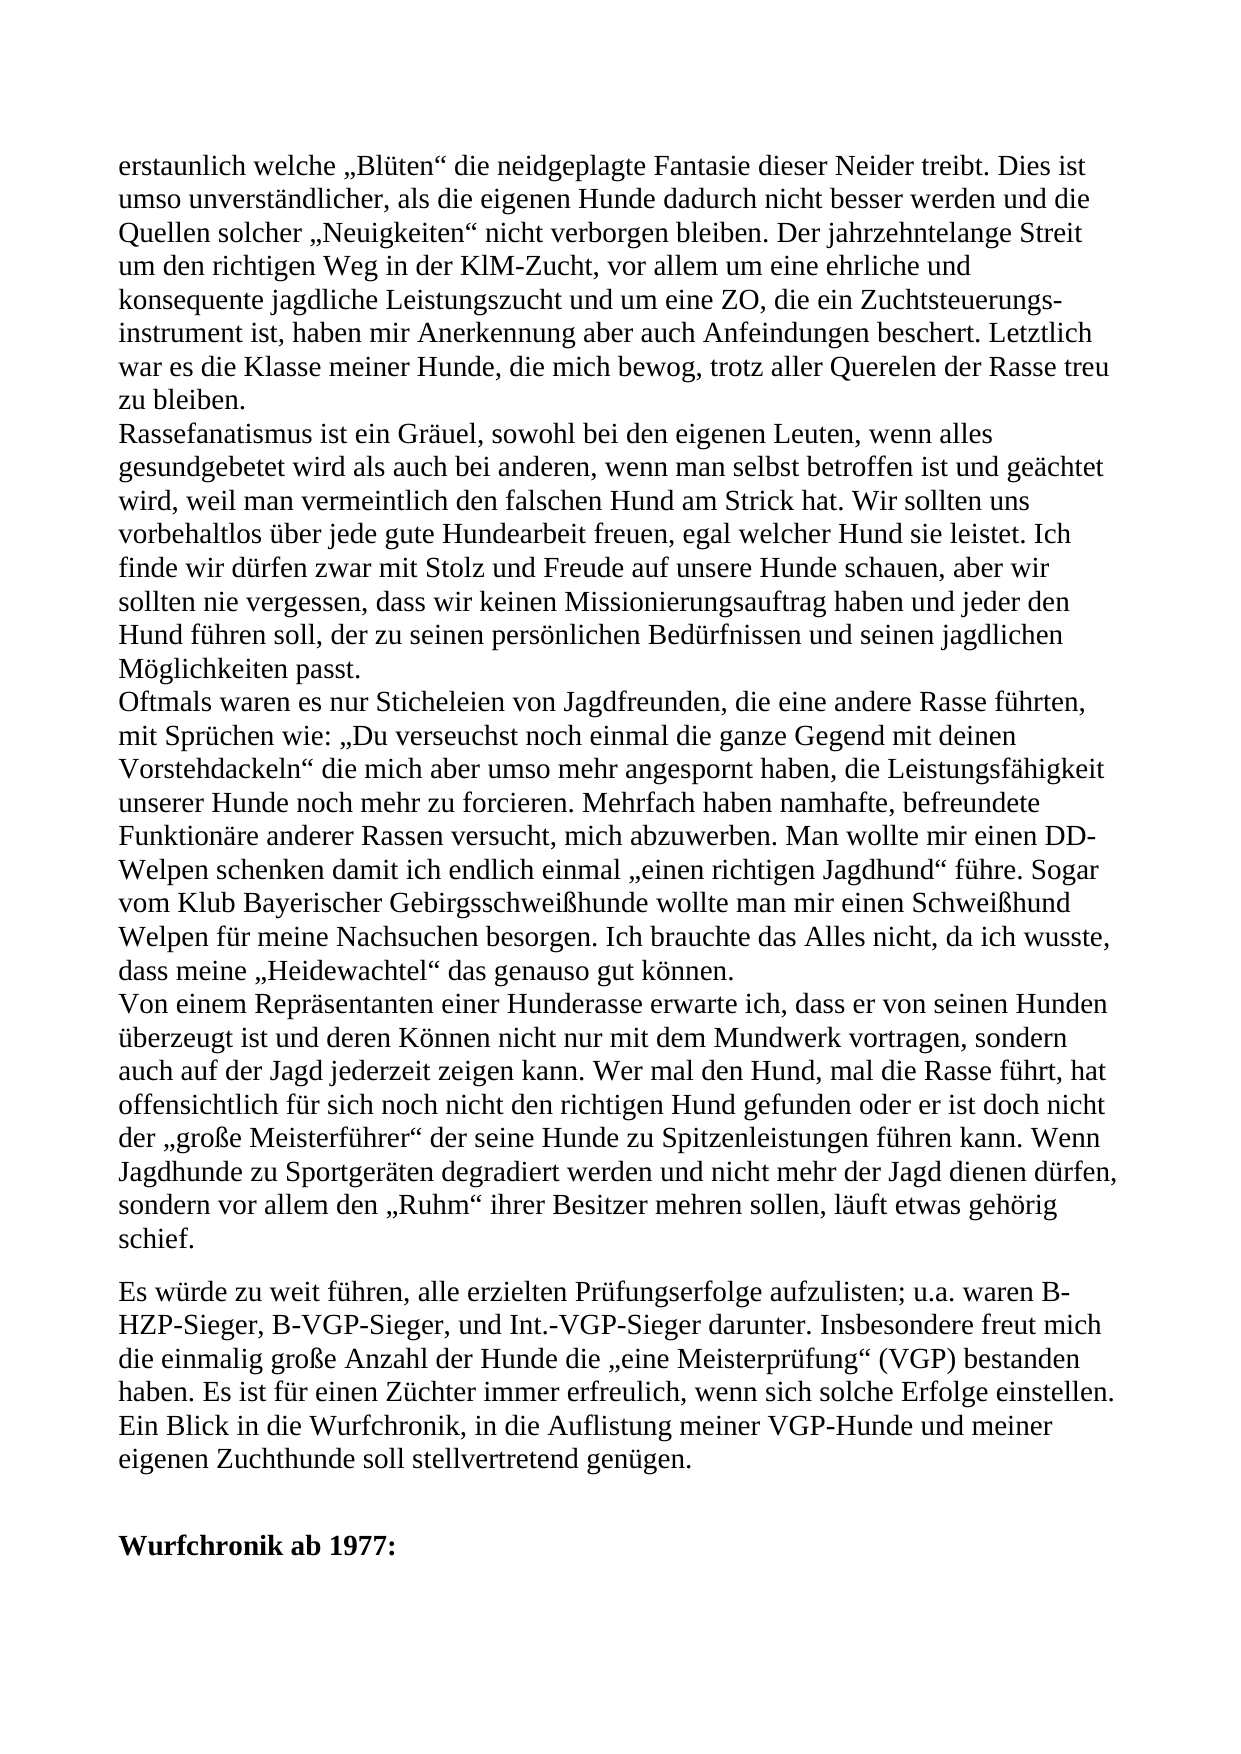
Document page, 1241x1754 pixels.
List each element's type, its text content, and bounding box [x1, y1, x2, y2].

text Oftmals waren es nur Sticheleien von Jagdfreunden, die eine andere Rasse führten, mit Sprüchen wie: „Du verseuchst noch einmal die ganze Gegend mit deinen Vorstehdackeln“ die mich aber umso mehr angespornt haben, die Leistungsfähigkeit unserer Hunde noch mehr zu forcieren. Mehrfach haben namhafte, befreundete Funktionäre anderer Rassen versucht, mich abzuwerben. Man wollte mir einen DD-Welpen schenken damit ich endlich einmal „einen richtigen Jagdhund“ führe. Sogar vom Klub Bayerischer Gebirgsschweißhunde wollte man mir einen Schweißhund Welpen für meine Nachsuchen besorgen. Ich brauchte das Alles nicht, da ich wusste, dass meine „Heidewachtel“ das genauso gut können. [118, 684, 1122, 986]
text erstaunlich welche „Blüten“ die neidgeplagte Fantasie dieser Neider treibt. Dies ist umso unverständlicher, als die eigenen Hunde dadurch nicht besser werden und die Quellen solcher „Neuigkeiten“ nicht verborgen bleiben. Der jahrzehntelange Streit um den richtigen Weg in der KlM-Zucht, vor allem um eine ehrliche und konsequente jagdliche Leistungszucht und um eine ZO, die ein Zuchtsteuerungs-instrument ist, haben mir Anerkennung aber auch Anfeindungen beschert. Letztlich war es die Klasse meiner Hunde, die mich bewog, trotz aller Querelen der Rasse treu zu bleiben. [118, 148, 1122, 416]
text Es würde zu weit führen, alle erzielten Prüfungserfolge aufzulisten; u.a. waren B-HZP-Sieger, B-VGP-Sieger, und Int.-VGP-Sieger darunter. Insbesondere freut mich die einmalig große Anzahl der Hunde die „eine Meisterprüfung“ (VGP) bestanden haben. Es ist für einen Züchter immer erfreulich, wenn sich solche Erfolge einstellen. Ein Blick in die Wurfchronik, in die Auflistung meiner VGP-Hunde und meiner eigenen Zuchthunde soll stellvertretend genügen. [118, 1274, 1122, 1475]
subtitle Wurfchronik ab 1977: [118, 1528, 1122, 1561]
text Rassefanatismus ist ein Gräuel, sowohl bei den eigenen Leuten, wenn alles gesundgebetet wird als auch bei anderen, wenn man selbst betroffen ist und geächtet wird, weil man vermeintlich den falschen Hund am Strick hat. Wir sollten uns vorbehaltlos über jede gute Hundearbeit freuen, egal welcher Hund sie leistet. Ich finde wir dürfen zwar mit Stolz und Freude auf unsere Hunde schauen, aber wir sollten nie vergessen, dass wir keinen Missionierungsauftrag haben und jeder den Hund führen soll, der zu seinen persönlichen Bedürfnissen und seinen jagdlichen Möglichkeiten passt. [118, 416, 1122, 684]
text Von einem Repräsentanten einer Hunderasse erwarte ich, dass er von seinen Hunden überzeugt ist und deren Können nicht nur mit dem Mundwerk vortragen, sondern auch auf der Jagd jederzeit zeigen kann. Wer mal den Hund, mal die Rasse führt, hat offensichtlich für sich noch nicht den richtigen Hund gefunden oder er ist doch nicht der „große Meisterführer“ der seine Hunde zu Spitzenleistungen führen kann. Wenn Jagdhunde zu Sportgeräten degradiert werden und nicht mehr der Jagd dienen dürfen, sondern vor allem den „Ruhm“ ihrer Besitzer mehren sollen, läuft etwas gehörig schief. [118, 986, 1122, 1254]
